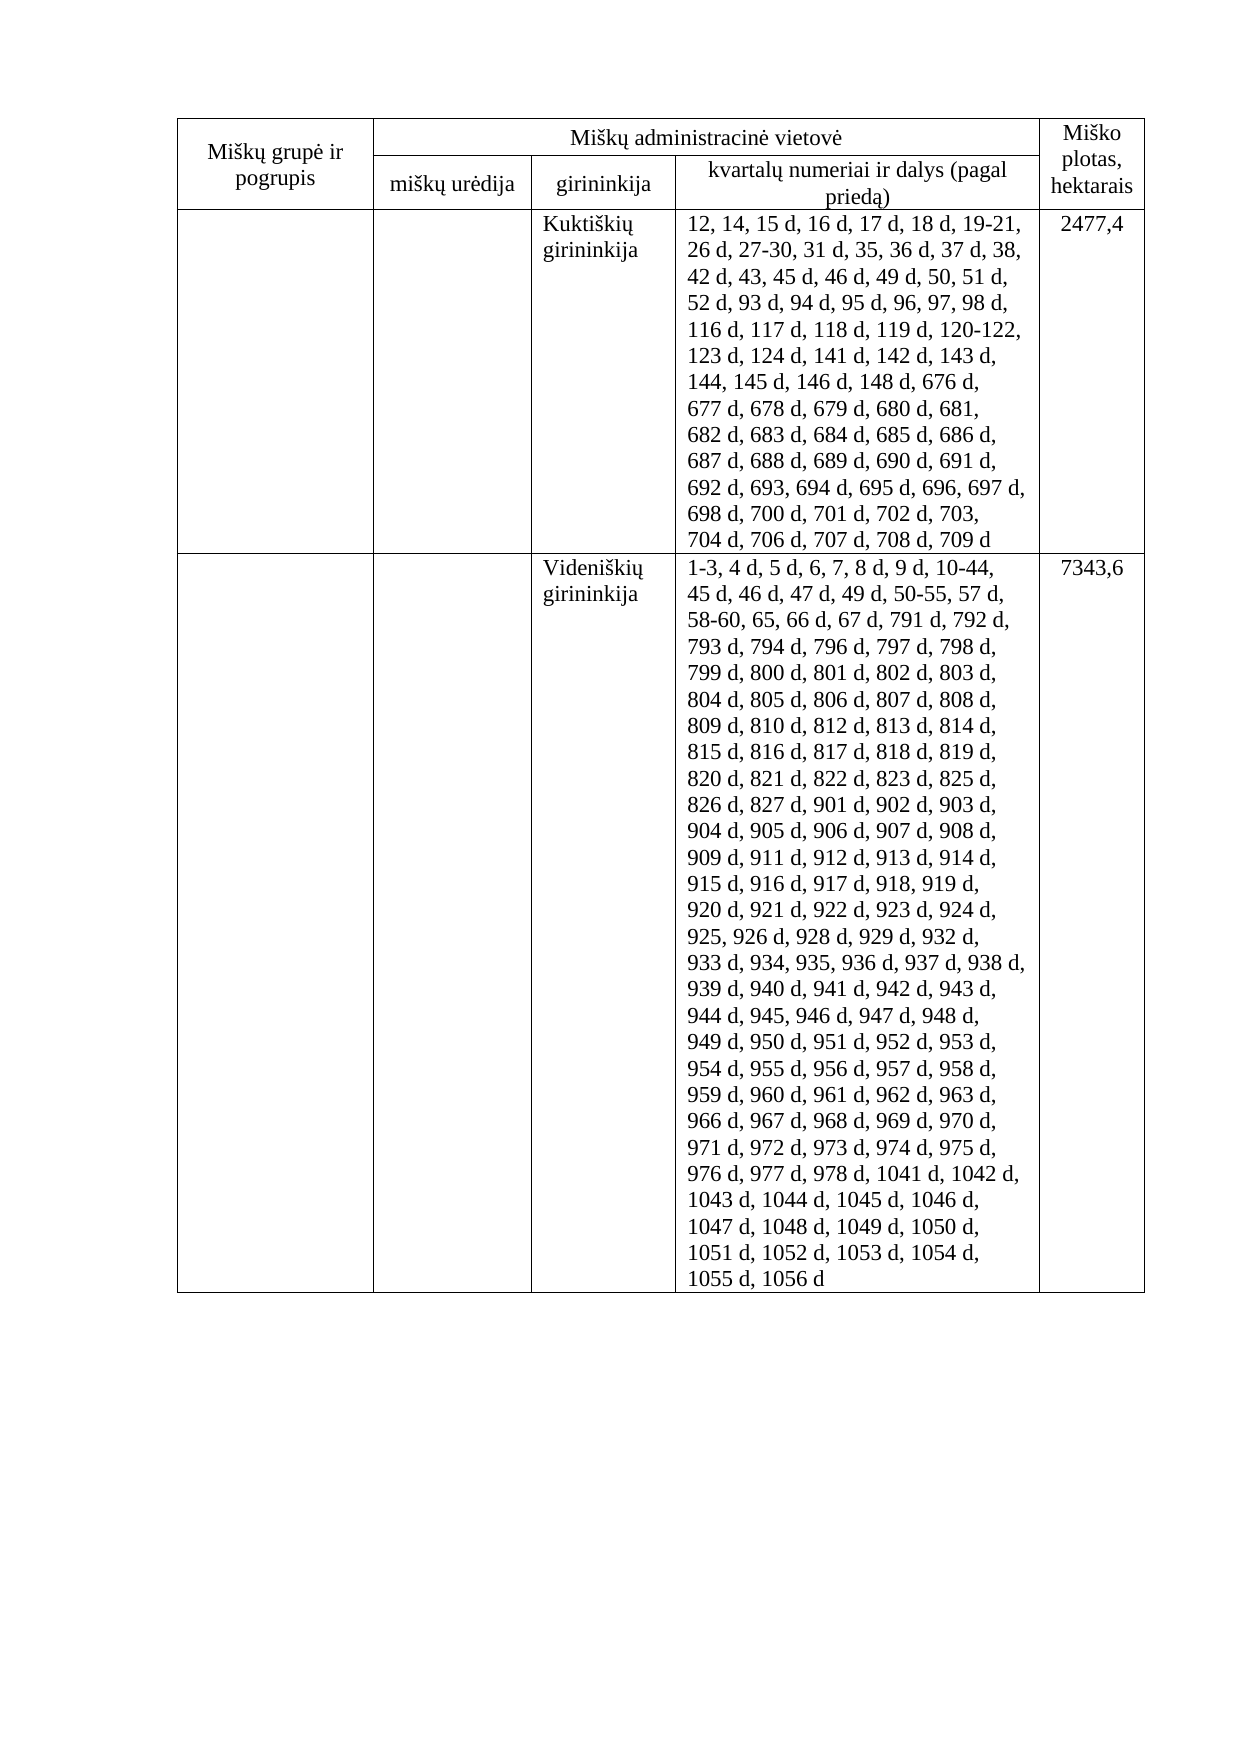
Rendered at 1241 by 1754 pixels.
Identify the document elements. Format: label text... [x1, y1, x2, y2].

table_cell kvartalų numeriai ir dalys (pagal priedą) [676, 156, 1039, 209]
table_header Miškų grupė ir pogrupis [178, 119, 373, 209]
table_cell Kuktiškių girininkija [532, 210, 675, 553]
table_cell 12, 14, 15 d, 16 d, 17 d, 18 d, 19-21, 26 d, 27-30, 31 d, 35, 36 d, 37 d, 38, 42 d, 43, 45 d, 46 d, 49 d, 50, 51 d, 52 d, 93 d, 94 d, 95 d, 96, 97, 98 d, 116 d, 117 d, 118 d, 119 d, 120-122, 123 d, 124 d, 141 d, 142 d, 143 d, 144, 145 d, 146 d, 148 d, 676 d, 677 d, 678 d, 679 d, 680 d, 681, 682 d, 683 d, 684 d, 685 d, 686 d, 687 d, 688 d, 689 d, 690 d, 691 d, 692 d, 693, 694 d, 695 d, 696, 697 d, 698 d, 700 d, 701 d, 702 d, 703, 704 d, 706 d, 707 d, 708 d, 709 d [676, 210, 1039, 553]
table_cell [178, 210, 373, 553]
table_cell [374, 210, 531, 553]
table_header Miško plotas, hektarais [1040, 119, 1144, 209]
table_cell 1-3, 4 d, 5 d, 6, 7, 8 d, 9 d, 10-44, 45 d, 46 d, 47 d, 49 d, 50-55, 57 d, 58-60, 65, 66 d, 67 d, 791 d, 792 d, 793 d, 794 d, 796 d, 797 d, 798 d, 799 d, 800 d, 801 d, 802 d, 803 d, 804 d, 805 d, 806 d, 807 d, 808 d, 809 d, 810 d, 812 d, 813 d, 814 d, 815 d, 816 d, 817 d, 818 d, 819 d, 820 d, 821 d, 822 d, 823 d, 825 d, 826 d, 827 d, 901 d, 902 d, 903 d, 904 d, 905 d, 906 d, 907 d, 908 d, 909 d, 911 d, 912 d, 913 d, 914 d, 915 d, 916 d, 917 d, 918, 919 d, 920 d, 921 d, 922 d, 923 d, 924 d, 925, 926 d, 928 d, 929 d, 932 d, 933 d, 934, 935, 936 d, 937 d, 938 d, 939 d, 940 d, 941 d, 942 d, 943 d, 944 d, 945, 946 d, 947 d, 948 d, 949 d, 950 d, 951 d, 952 d, 953 d, 954 d, 955 d, 956 d, 957 d, 958 d, 959 d, 960 d, 961 d, 962 d, 963 d, 966 d, 967 d, 968 d, 969 d, 970 d, 971 d, 972 d, 973 d, 974 d, 975 d, 976 d, 977 d, 978 d, 1041 d, 1042 d, 1043 d, 1044 d, 1045 d, 1046 d, 1047 d, 1048 d, 1049 d, 1050 d, 1051 d, 1052 d, 1053 d, 1054 d, 1055 d, 1056 d [676, 554, 1039, 1292]
table_cell [178, 554, 373, 1292]
table_cell 2477,4 [1040, 210, 1144, 553]
table_cell girininkija [532, 156, 675, 209]
table_cell miškų urėdija [374, 156, 531, 209]
table_cell 7343,6 [1040, 554, 1144, 1292]
table_header Miškų administracinė vietovė [374, 119, 1039, 155]
table_cell [374, 554, 531, 1292]
table_cell Videniškių girininkija [532, 554, 675, 1292]
